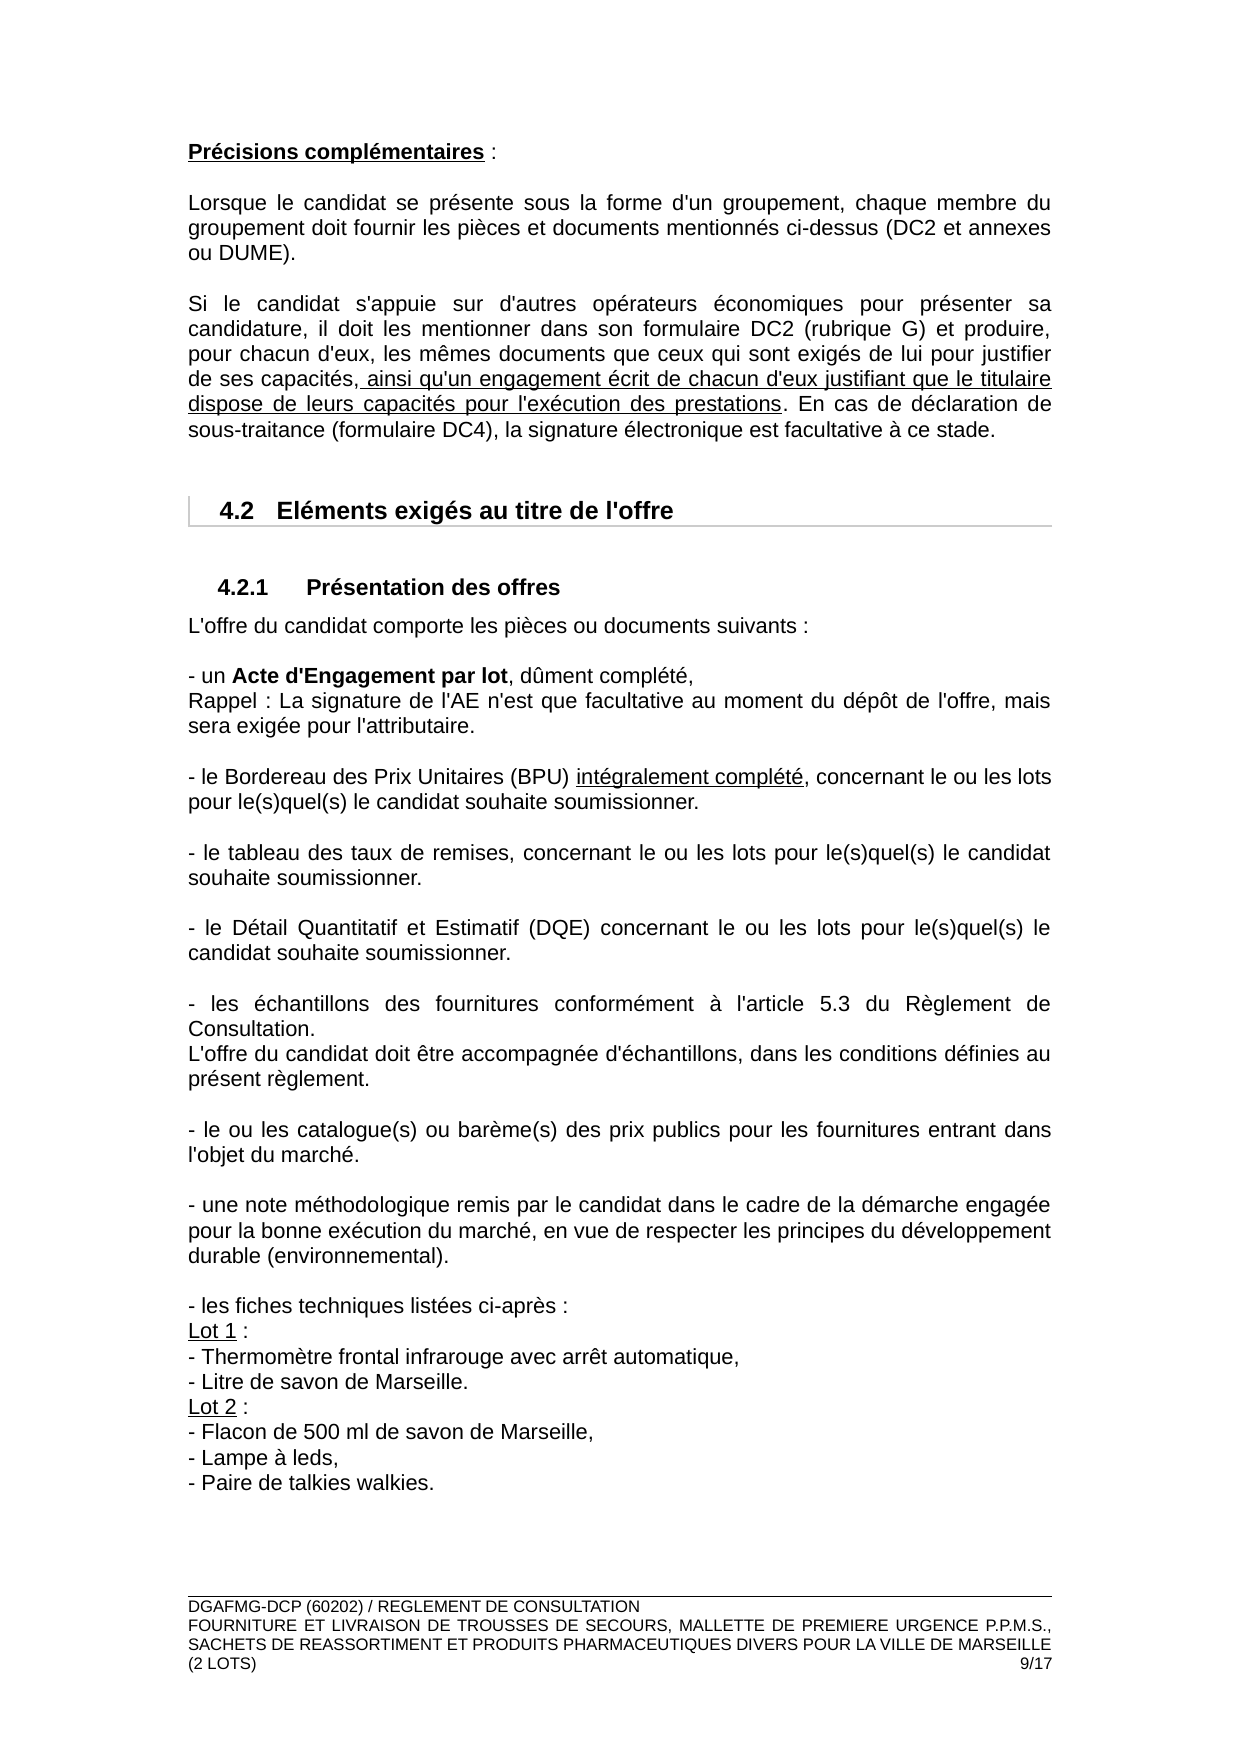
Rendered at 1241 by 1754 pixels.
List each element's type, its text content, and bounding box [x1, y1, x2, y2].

text L'offre du candidat doit être accompagnée d'échantillons, dans les conditions définies au présent règlement. [188, 1041, 1052, 1091]
text Précisions complémentaires : [188, 139, 1052, 164]
text - le Bordereau des Prix Unitaires (BPU) intégralement complété, concernant le ou les lots pour le(s)quel(s) le candidat souhaite soumissionner. [188, 764, 1052, 814]
text Lorsque le candidat se présente sous la forme d'un groupement, chaque membre du groupement doit fournir les pièces et documents mentionnés ci-dessus (DC2 et annexes ou DUME). [188, 189, 1052, 265]
text - Thermomètre frontal infrarouge avec arrêt automatique, [188, 1343, 1052, 1369]
text L'offre du candidat comporte les pièces ou documents suivants : [188, 612, 1052, 638]
text - les fiches techniques listées ci-après : [188, 1293, 1052, 1318]
text - Flacon de 500 ml de savon de Marseille, [188, 1419, 1052, 1444]
subtitle Eléments exigés au titre de l'offre [190, 496, 1052, 525]
text - les échantillons des fournitures conformément à l'article 5.3 du Règlement de Consultation. [188, 991, 1052, 1041]
text - Lampe à leds, [188, 1444, 1052, 1469]
text Rappel : La signature de l'AE n'est que facultative au moment du dépôt de l'offre, mais sera exigée pour l'attributaire. [188, 688, 1052, 738]
text Lot 1 : [188, 1318, 1052, 1343]
text - Litre de savon de Marseille. [188, 1369, 1052, 1394]
text Lot 2 : [188, 1394, 1052, 1419]
text - un Acte d'Engagement par lot, dûment complété, [188, 663, 1052, 688]
text Si le candidat s'appuie sur d'autres opérateurs économiques pour présenter sa candidature, il doit les mentionner dans son formulaire DC2 (rubrique G) et produire, pour chacun d'eux, les mêmes documents que ceux qui sont exigés de lui pour justifier de ses capacités, ainsi qu'un engagement écrit de chacun d'eux justifiant que le titulaire dispose de leurs capacités pour l'exécution des prestations. En cas de déclaration de sous-traitance (formulaire DC4), la signature électronique est facultative à ce stade. [188, 290, 1052, 442]
text - une note méthodologique remis par le candidat dans le cadre de la démarche engagée pour la bonne exécution du marché, en vue de respecter les principes du développement durable (environnemental). [188, 1192, 1052, 1268]
text - Paire de talkies walkies. [188, 1469, 1052, 1495]
text - le ou les catalogue(s) ou barème(s) des prix publics pour les fournitures entrant dans l'objet du marché. [188, 1117, 1052, 1167]
subtitle Présentation des offres [188, 574, 1052, 601]
text - le tableau des taux de remises, concernant le ou les lots pour le(s)quel(s) le candidat souhaite soumissionner. [188, 839, 1052, 890]
text - le Détail Quantitatif et Estimatif (DQE) concernant le ou les lots pour le(s)quel(s) le candidat souhaite soumissionner. [188, 915, 1052, 965]
